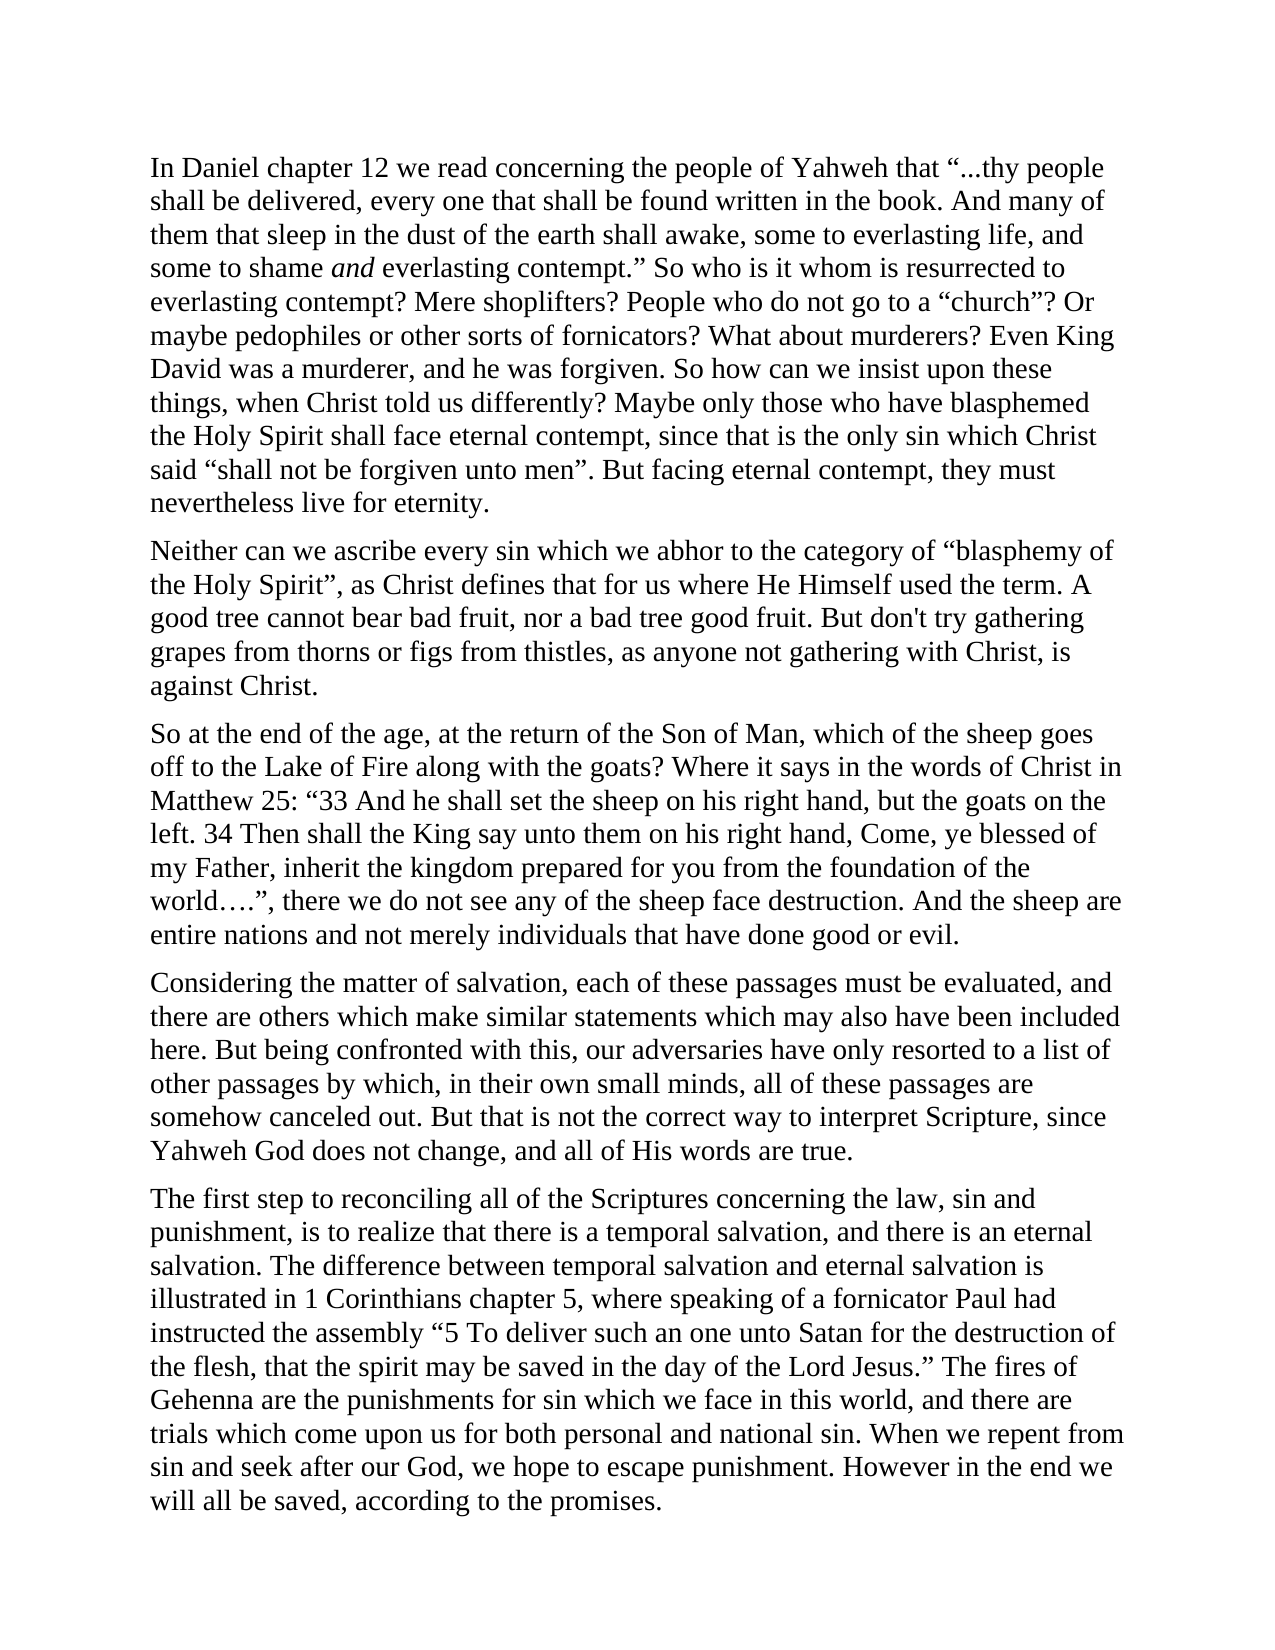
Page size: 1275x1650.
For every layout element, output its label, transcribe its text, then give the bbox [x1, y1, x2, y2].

text Neither can we ascribe every sin which we abhor to the category of “blasphemy of the Holy Spirit”, as Christ defines that for us where He Himself used the term. A good tree cannot bear bad fruit, nor a bad tree good fruit. But don't try gathering grapes from thorns or figs from thistles, as anyone not gathering with Christ, is against Christ. [150, 533, 1125, 701]
text Considering the matter of salvation, each of these passages must be evaluated, and there are others which make similar statements which may also have been included here. But being confronted with this, our adversaries have only resorted to a list of other passages by which, in their own small minds, all of these passages are somehow canceled out. But that is not the correct way to interpret Scripture, since Yahweh God does not change, and all of His words are true. [150, 965, 1125, 1166]
text So at the end of the age, at the return of the Son of Man, which of the sheep goes off to the Lake of Fire along with the goats? Where it says in the words of Christ in Matthew 25: “33 And he shall set the sheep on his right hand, but the goats on the left. 34 Then shall the King say unto them on his right hand, Come, ye blessed of my Father, inherit the kingdom prepared for you from the foundation of the world….”, there we do not see any of the sheep face destruction. And the sheep are entire nations and not merely individuals that have done good or evil. [150, 716, 1125, 951]
text In Daniel chapter 12 we read concerning the people of Yahweh that “...thy people shall be delivered, every one that shall be found written in the book. And many of them that sleep in the dust of the earth shall awake, some to everlasting life, and some to shame and everlasting contempt.” So who is it whom is resurrected to everlasting contempt? Mere shoplifters? People who do not go to a “church”? Or maybe pedophiles or other sorts of fornicators? What about murderers? Even King David was a murderer, and he was forgiven. So how can we insist upon these things, when Christ told us differently? Maybe only those who have blasphemed the Holy Spirit shall face eternal contempt, since that is the only sin which Christ said “shall not be forgiven unto men”. But facing eternal contempt, they must nevertheless live for eternity. [150, 150, 1125, 519]
text The first step to reconciling all of the Scriptures concerning the law, sin and punishment, is to realize that there is a temporal salvation, and there is an eternal salvation. The difference between temporal salvation and eternal salvation is illustrated in 1 Corinthians chapter 5, where speaking of a fornicator Paul had instructed the assembly “5 To deliver such an one unto Satan for the destruction of the flesh, that the spirit may be saved in the day of the Lord Jesus.” The fires of Gehenna are the punishments for sin which we face in this world, and there are trials which come upon us for both personal and national sin. When we repent from sin and seek after our God, we hope to escape punishment. However in the end we will all be saved, according to the promises. [150, 1181, 1125, 1516]
